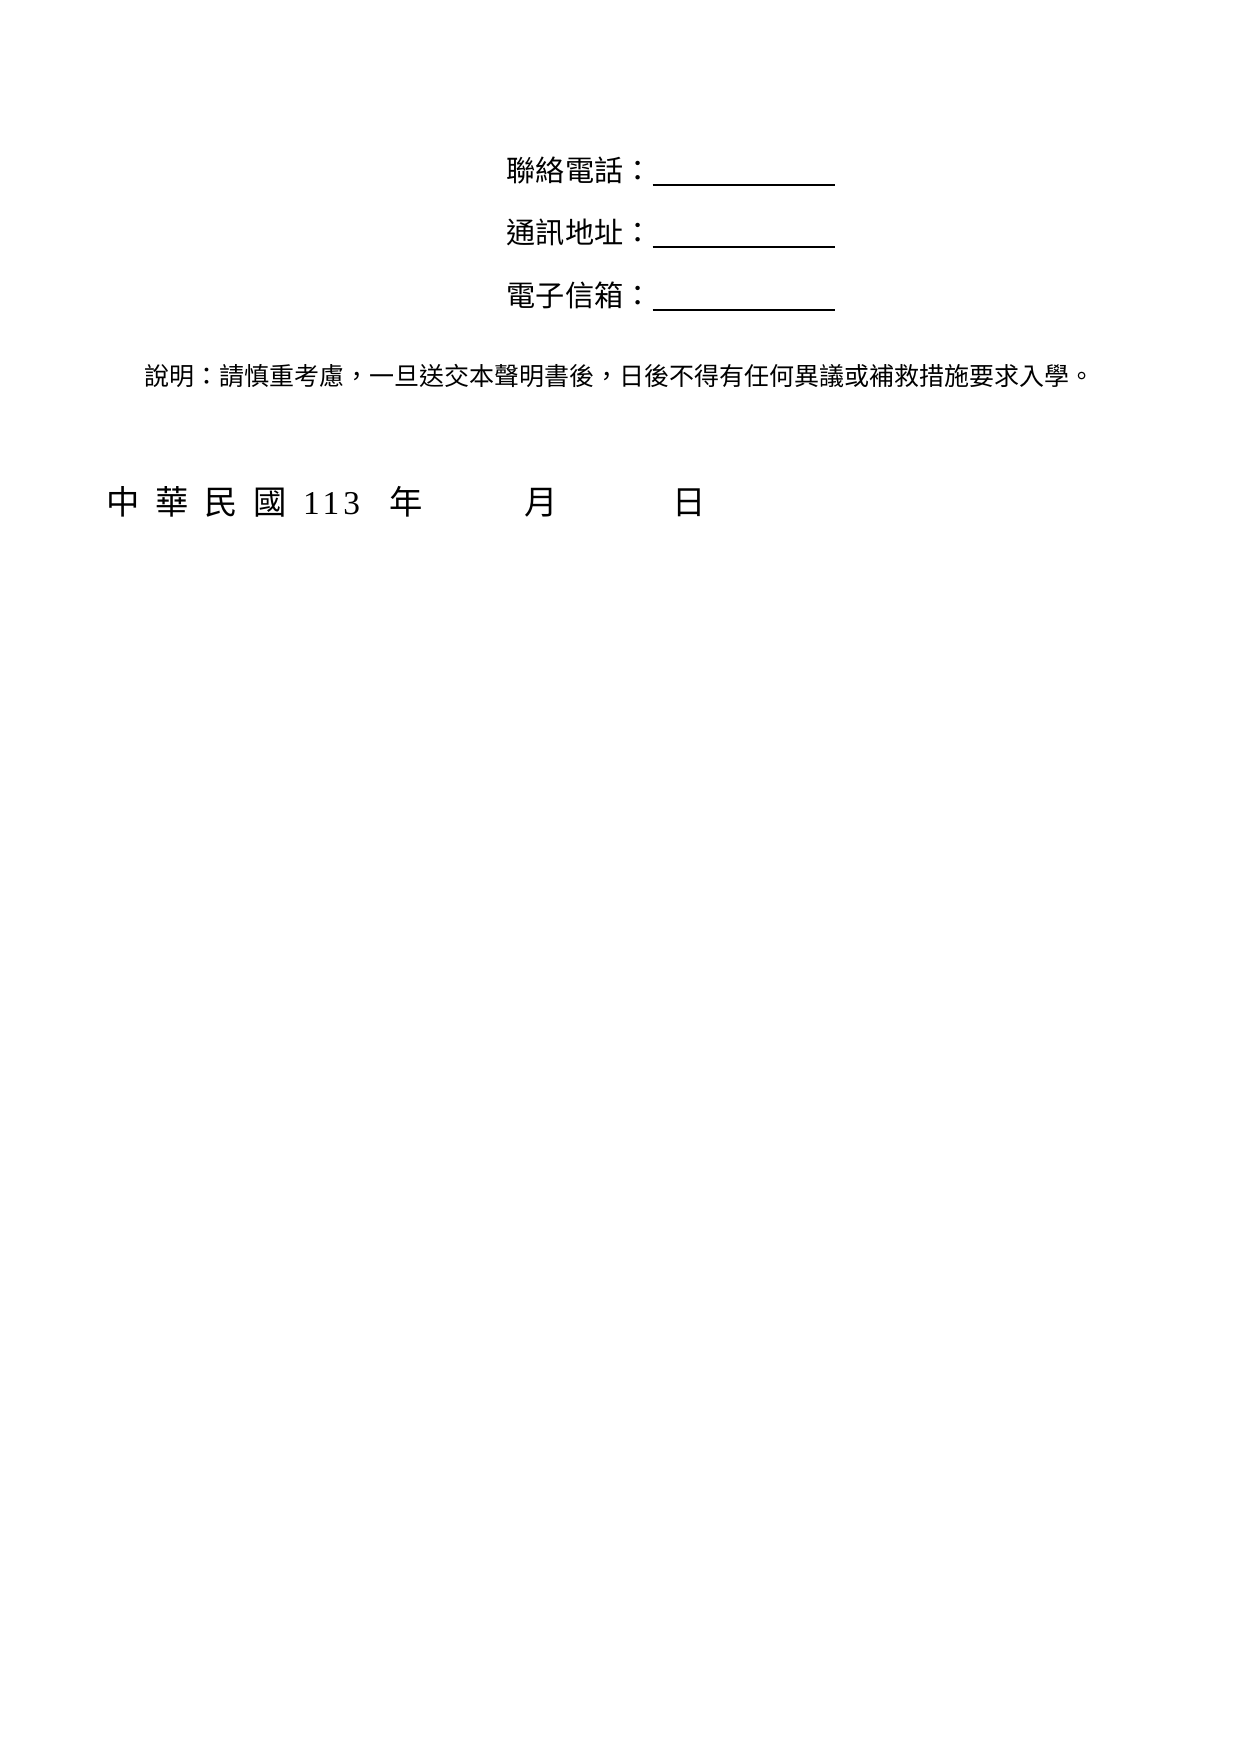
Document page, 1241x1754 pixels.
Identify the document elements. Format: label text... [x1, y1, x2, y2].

text 電子信箱： [506, 252, 1134, 314]
text 說明：請慎重考慮，一旦送交本聲明書後，日後不得有任何異議或補救措施要求入學。 [144, 333, 1098, 396]
text [521, 1702, 545, 1752]
text 中 華 民 國 113 年 月 日 [106, 458, 1134, 521]
text [547, 1702, 677, 1752]
text 聯絡電話： [506, 127, 1134, 189]
text 通訊地址： [506, 189, 1134, 252]
